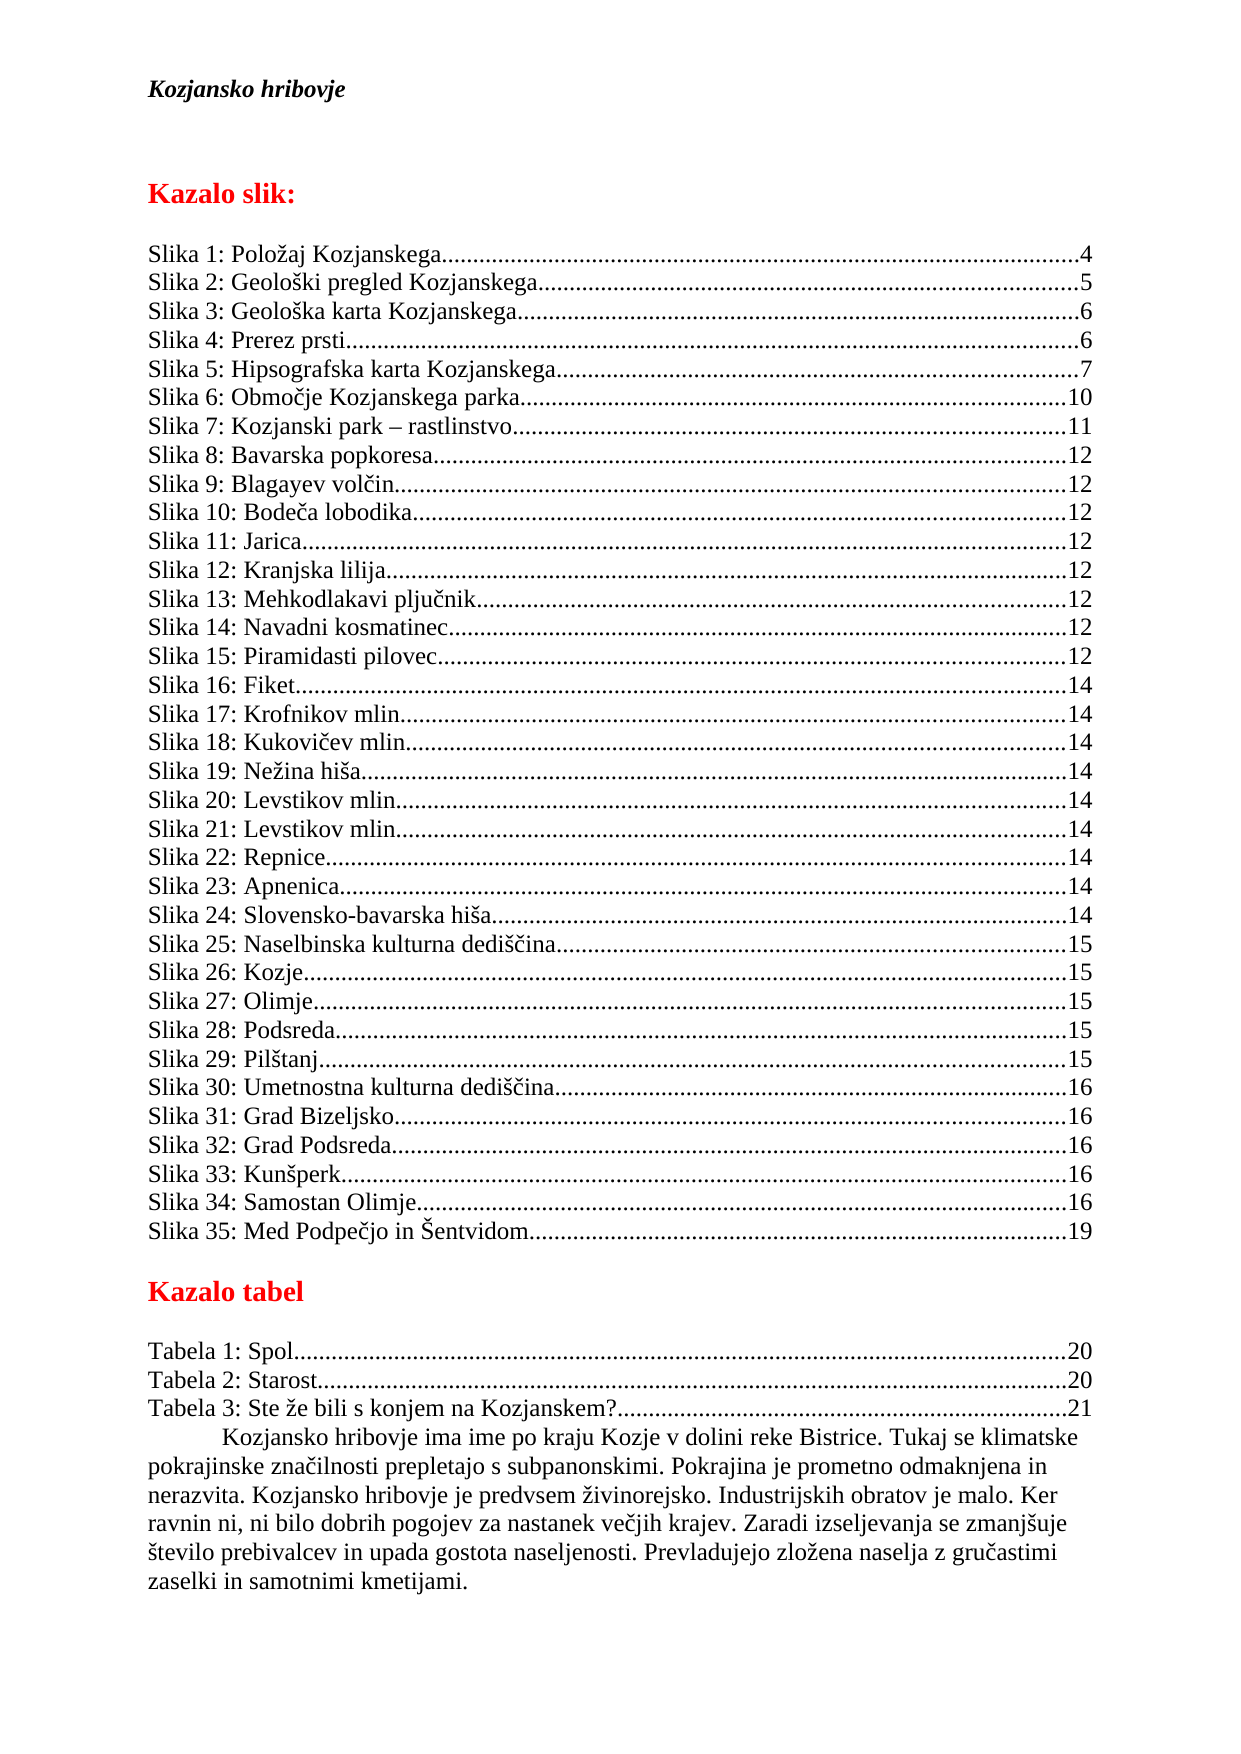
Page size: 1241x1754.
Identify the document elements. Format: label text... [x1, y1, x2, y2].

text Slika 31: Grad Bizeljsko 16 [148, 1101, 1092, 1130]
text Slika 13: Mehkodlakavi pljučnik 12 [148, 584, 1092, 612]
text Slika 22: Repnice 14 [148, 842, 1092, 871]
text Slika 18: Kukovičev mlin 14 [148, 727, 1092, 756]
text Slika 28: Podsreda 15 [148, 1015, 1092, 1044]
text Slika 26: Kozje 15 [148, 957, 1092, 986]
text Slika 15: Piramidasti pilovec 12 [148, 641, 1092, 670]
text Slika 3: Geološka karta Kozjanskega 6 [148, 296, 1092, 325]
text Slika 20: Levstikov mlin 14 [148, 785, 1092, 814]
text Slika 19: Nežina hiša 14 [148, 756, 1092, 785]
text Slika 11: Jarica 12 [148, 526, 1092, 555]
text Slika 34: Samostan Olimje 16 [148, 1187, 1092, 1216]
text Kazalo slik: [148, 176, 1092, 210]
text Kozjansko hribovje ima ime po kraju Kozje v dolini reke Bistrice. Tukaj se klimatske pokrajinske značilnosti prepletajo s subpanonskimi. Pokrajina je prometno odmaknjena in nerazvita. Kozjansko hribovje je predvsem živinorejsko. Industrijskih obratov je malo. Ker ravnin ni, ni bilo dobrih pogojev za nastanek večjih krajev. Zaradi izseljevanja se zmanjšuje število prebivalcev in upada gostota naseljenosti. Prevladujejo zložena naselja z gručastimi zaselki in samotnimi kmetijami. [148, 1422, 1092, 1595]
text Tabela 2: Starost 20 [148, 1365, 1092, 1393]
text Slika 29: Pilštanj 15 [148, 1044, 1092, 1072]
text Slika 32: Grad Podsreda 16 [148, 1130, 1092, 1159]
text Slika 10: Bodeča lobodika 12 [148, 497, 1092, 526]
text Slika 35: Med Podpečjo in Šentvidom 19 [148, 1216, 1092, 1245]
text Slika 27: Olimje 15 [148, 986, 1092, 1015]
text Slika 5: Hipsografska karta Kozjanskega 7 [148, 354, 1092, 382]
text Slika 30: Umetnostna kulturna dediščina 16 [148, 1072, 1092, 1101]
text Slika 14: Navadni kosmatinec 12 [148, 612, 1092, 641]
text Kazalo tabel [148, 1274, 1092, 1307]
text Slika 25: Naselbinska kulturna dediščina 15 [148, 929, 1092, 957]
text Slika 8: Bavarska popkoresa 12 [148, 440, 1092, 469]
text Slika 17: Krofnikov mlin 14 [148, 699, 1092, 727]
text Slika 1: Položaj Kozjanskega 4 [148, 239, 1092, 267]
text Slika 9: Blagayev volčin 12 [148, 469, 1092, 497]
text Slika 16: Fiket 14 [148, 670, 1092, 699]
text Slika 33: Kunšperk 16 [148, 1159, 1092, 1187]
text Slika 2: Geološki pregled Kozjanskega 5 [148, 267, 1092, 296]
text Slika 12: Kranjska lilija 12 [148, 555, 1092, 584]
text Slika 4: Prerez prsti 6 [148, 325, 1092, 354]
text Slika 6: Območje Kozjanskega parka 10 [148, 382, 1092, 411]
text Slika 23: Apnenica 14 [148, 871, 1092, 900]
text Tabela 3: Ste že bili s konjem na Kozjanskem? 21 [148, 1393, 1092, 1422]
text Slika 21: Levstikov mlin 14 [148, 814, 1092, 842]
text Slika 7: Kozjanski park – rastlinstvo 11 [148, 411, 1092, 440]
text Tabela 1: Spol 20 [148, 1336, 1092, 1365]
text Slika 24: Slovensko-bavarska hiša 14 [148, 900, 1092, 929]
